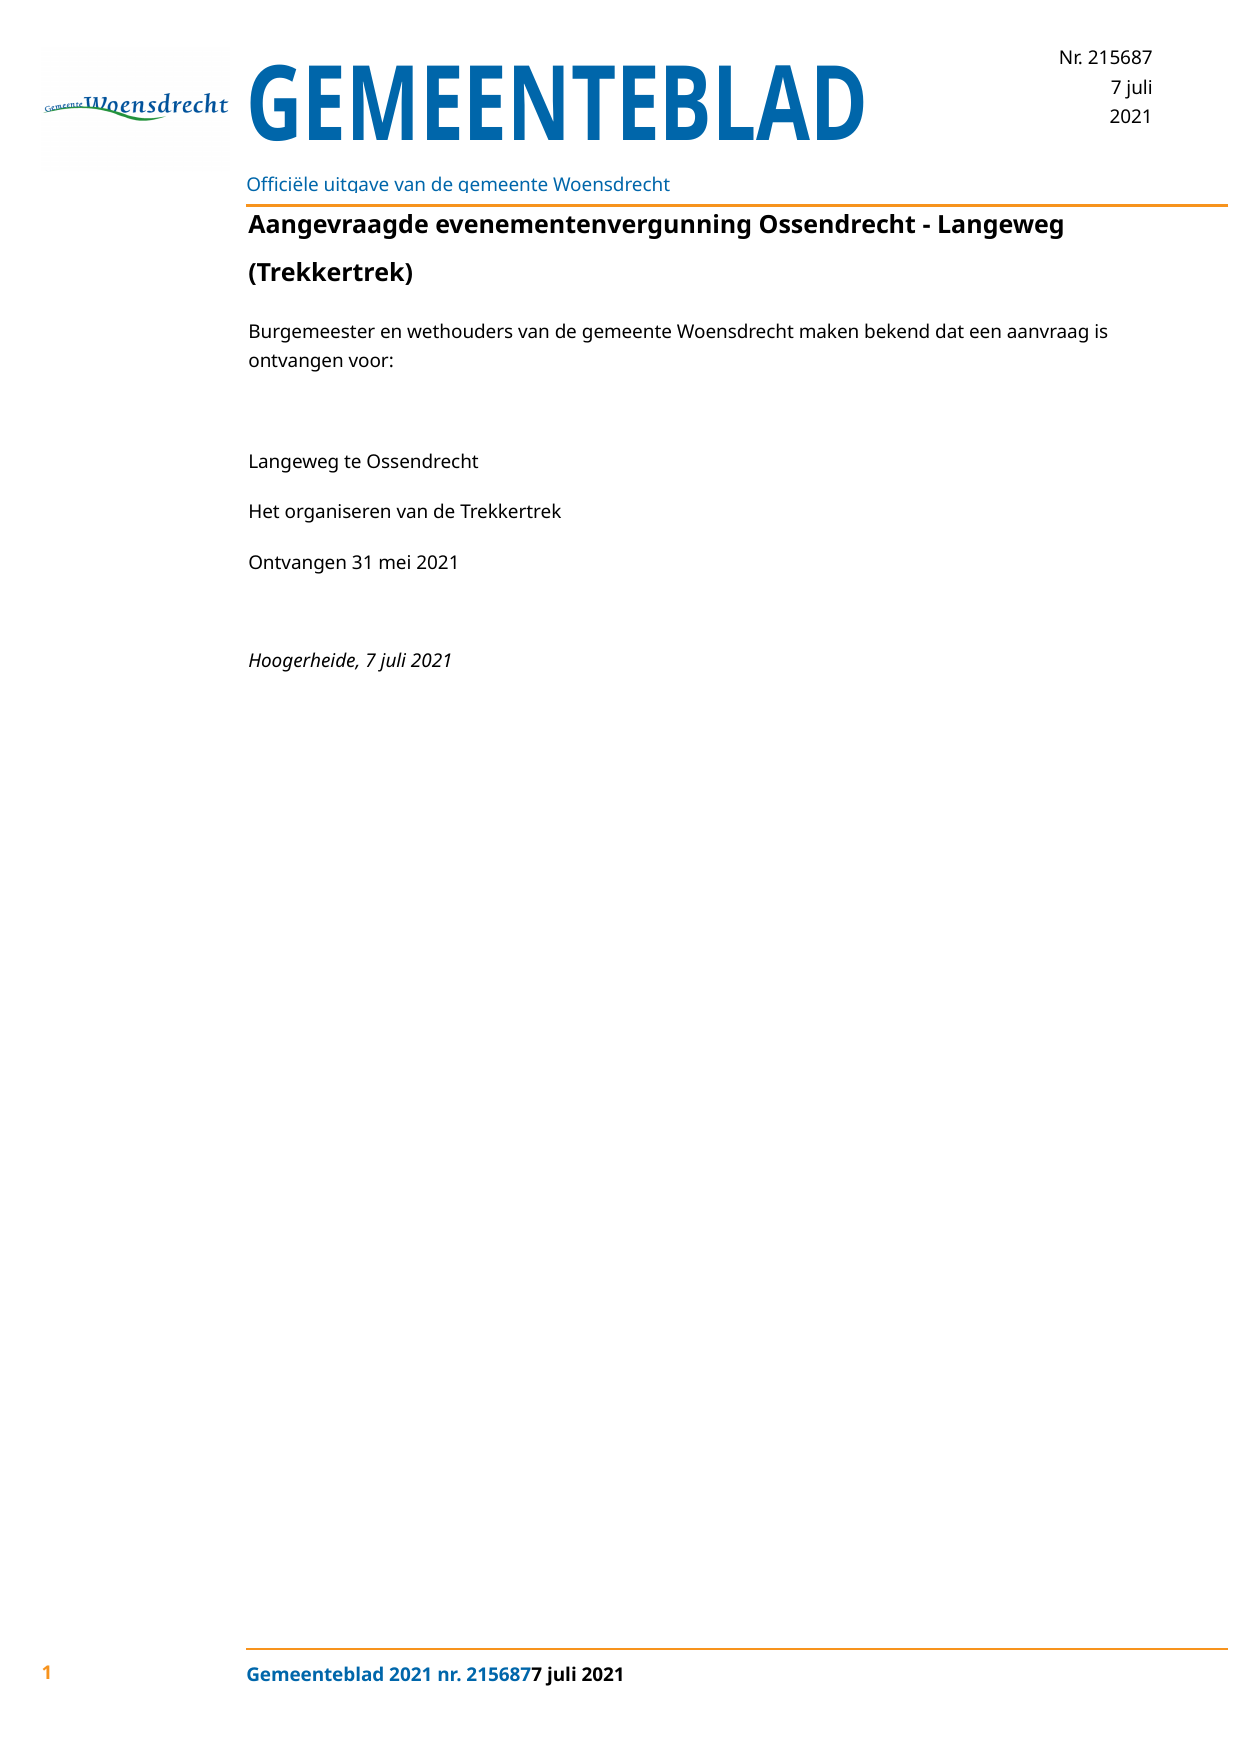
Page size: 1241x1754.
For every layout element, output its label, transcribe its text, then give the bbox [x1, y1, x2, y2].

text Ontvangen 31 mei 2021 [248, 549, 1152, 575]
picture [41, 47, 231, 172]
text Aangevraagde evenementenvergunning Ossendrecht - Langeweg (Trekkertrek) [248, 207, 1152, 288]
text Het organiseren van de Trekkertrek [248, 499, 1152, 524]
text Burgemeester en wethouders van de gemeente Woensdrecht maken bekend dat een aanvraag is ontvangen voor: [248, 318, 1152, 373]
text Langeweg te Ossendrecht [248, 448, 1152, 474]
text Hoogerheide, 7 juli 2021 [248, 647, 1152, 673]
